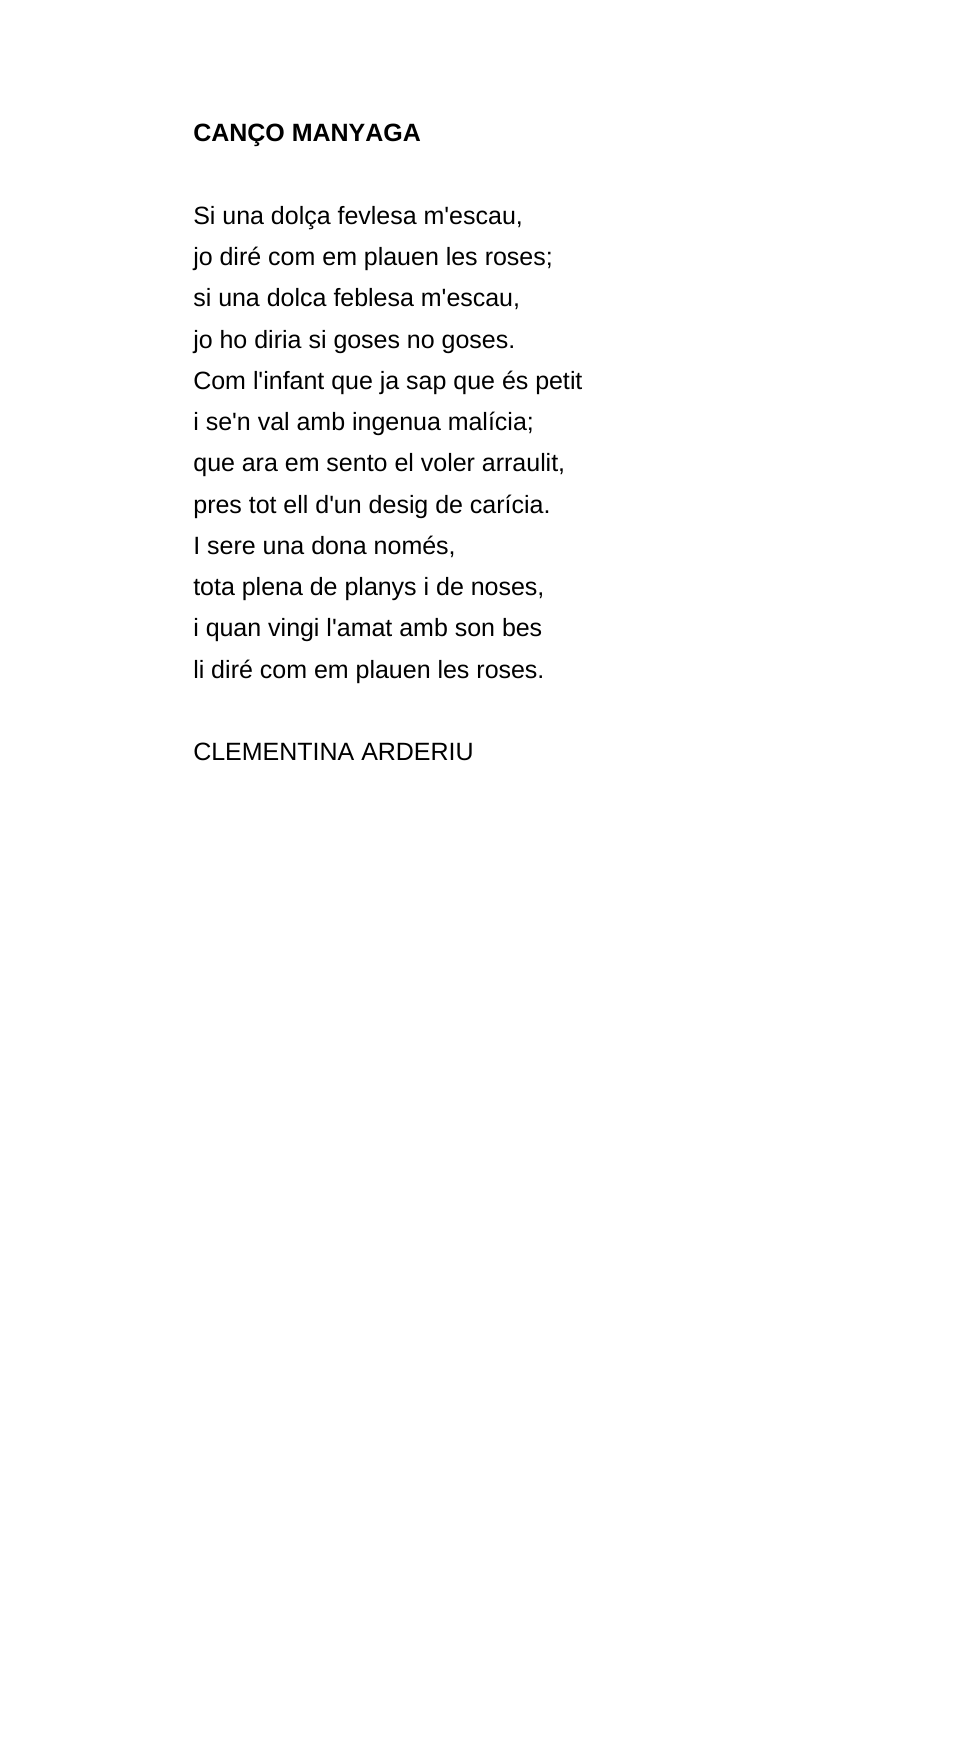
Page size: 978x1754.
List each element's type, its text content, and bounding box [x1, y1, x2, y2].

text I sere una dona només, [193, 531, 932, 560]
text pres tot ell d'un desig de carícia. [193, 490, 932, 518]
text Si una dolça fevlesa m'escau, [193, 201, 932, 230]
text li diré com em plauen les roses. [193, 655, 932, 683]
text Com l'infant que ja sap que és petit [193, 366, 932, 395]
text i quan vingi l'amat amb son bes [193, 613, 932, 642]
text i se'n val amb ingenua malícia; [193, 407, 932, 436]
subtitle CANÇO MANYAGA [193, 118, 932, 147]
text CLEMENTINA ARDERIU [193, 737, 932, 766]
text jo diré com em plauen les roses; [193, 242, 932, 271]
text si una dolca feblesa m'escau, [193, 283, 932, 312]
text que ara em sento el voler arraulit, [193, 448, 932, 477]
text tota plena de planys i de noses, [193, 572, 932, 601]
text jo ho diria si goses no goses. [193, 325, 932, 353]
